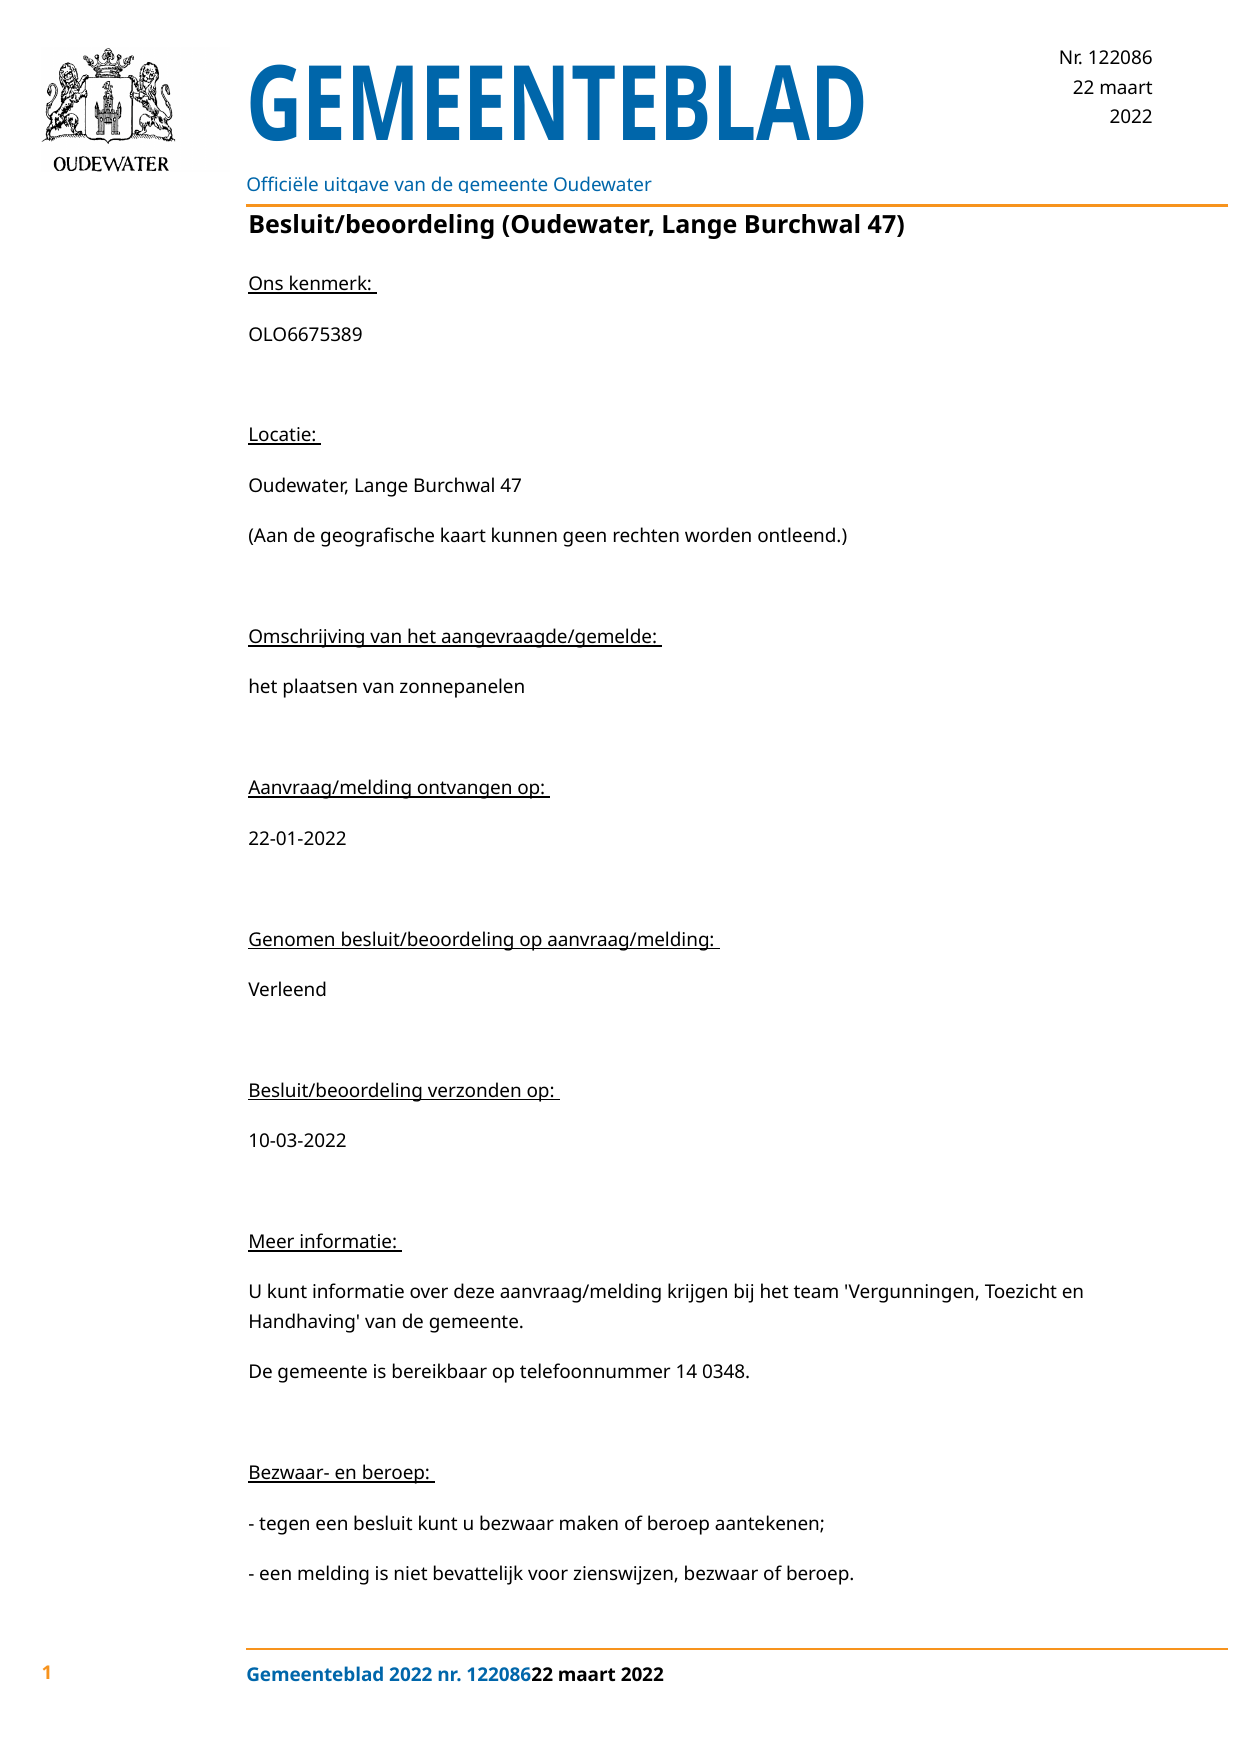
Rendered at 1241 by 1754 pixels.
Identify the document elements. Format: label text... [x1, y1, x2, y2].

text 22-01-2022 [248, 825, 1152, 851]
text Omschrijving van het aangevraagde/gemelde: [248, 623, 1152, 649]
picture [41, 47, 231, 172]
text De gemeente is bereikbaar op telefoonnummer 14 0348. [248, 1359, 1152, 1384]
text Locatie: [248, 422, 1152, 447]
text Meer informatie: [248, 1228, 1152, 1254]
text Verleend [248, 976, 1152, 1002]
text - een melding is niet bevattelijk voor zienswijzen, bezwaar of beroep. [248, 1560, 1152, 1586]
text (Aan de geografische kaart kunnen geen rechten worden ontleend.) [248, 522, 1152, 548]
text Besluit/beoordeling (Oudewater, Lange Burchwal 47) [248, 207, 1152, 241]
text het plaatsen van zonnepanelen [248, 674, 1152, 699]
text Aanvraag/melding ontvangen op: [248, 774, 1152, 800]
text - tegen een besluit kunt u bezwaar maken of beroep aantekenen; [248, 1510, 1152, 1536]
text OLO6675389 [248, 321, 1152, 346]
text Genomen besluit/beoordeling op aanvraag/melding: [248, 926, 1152, 951]
text Bezwaar- en beroep: [248, 1459, 1152, 1485]
text Ons kenmerk: [248, 270, 1152, 296]
text Besluit/beoordeling verzonden op: [248, 1077, 1152, 1103]
text Oudewater, Lange Burchwal 47 [248, 472, 1152, 498]
text U kunt informatie over deze aanvraag/melding krijgen bij het team 'Vergunningen, Toezicht en Handhaving' van de gemeente. [248, 1279, 1152, 1334]
text 10-03-2022 [248, 1127, 1152, 1153]
